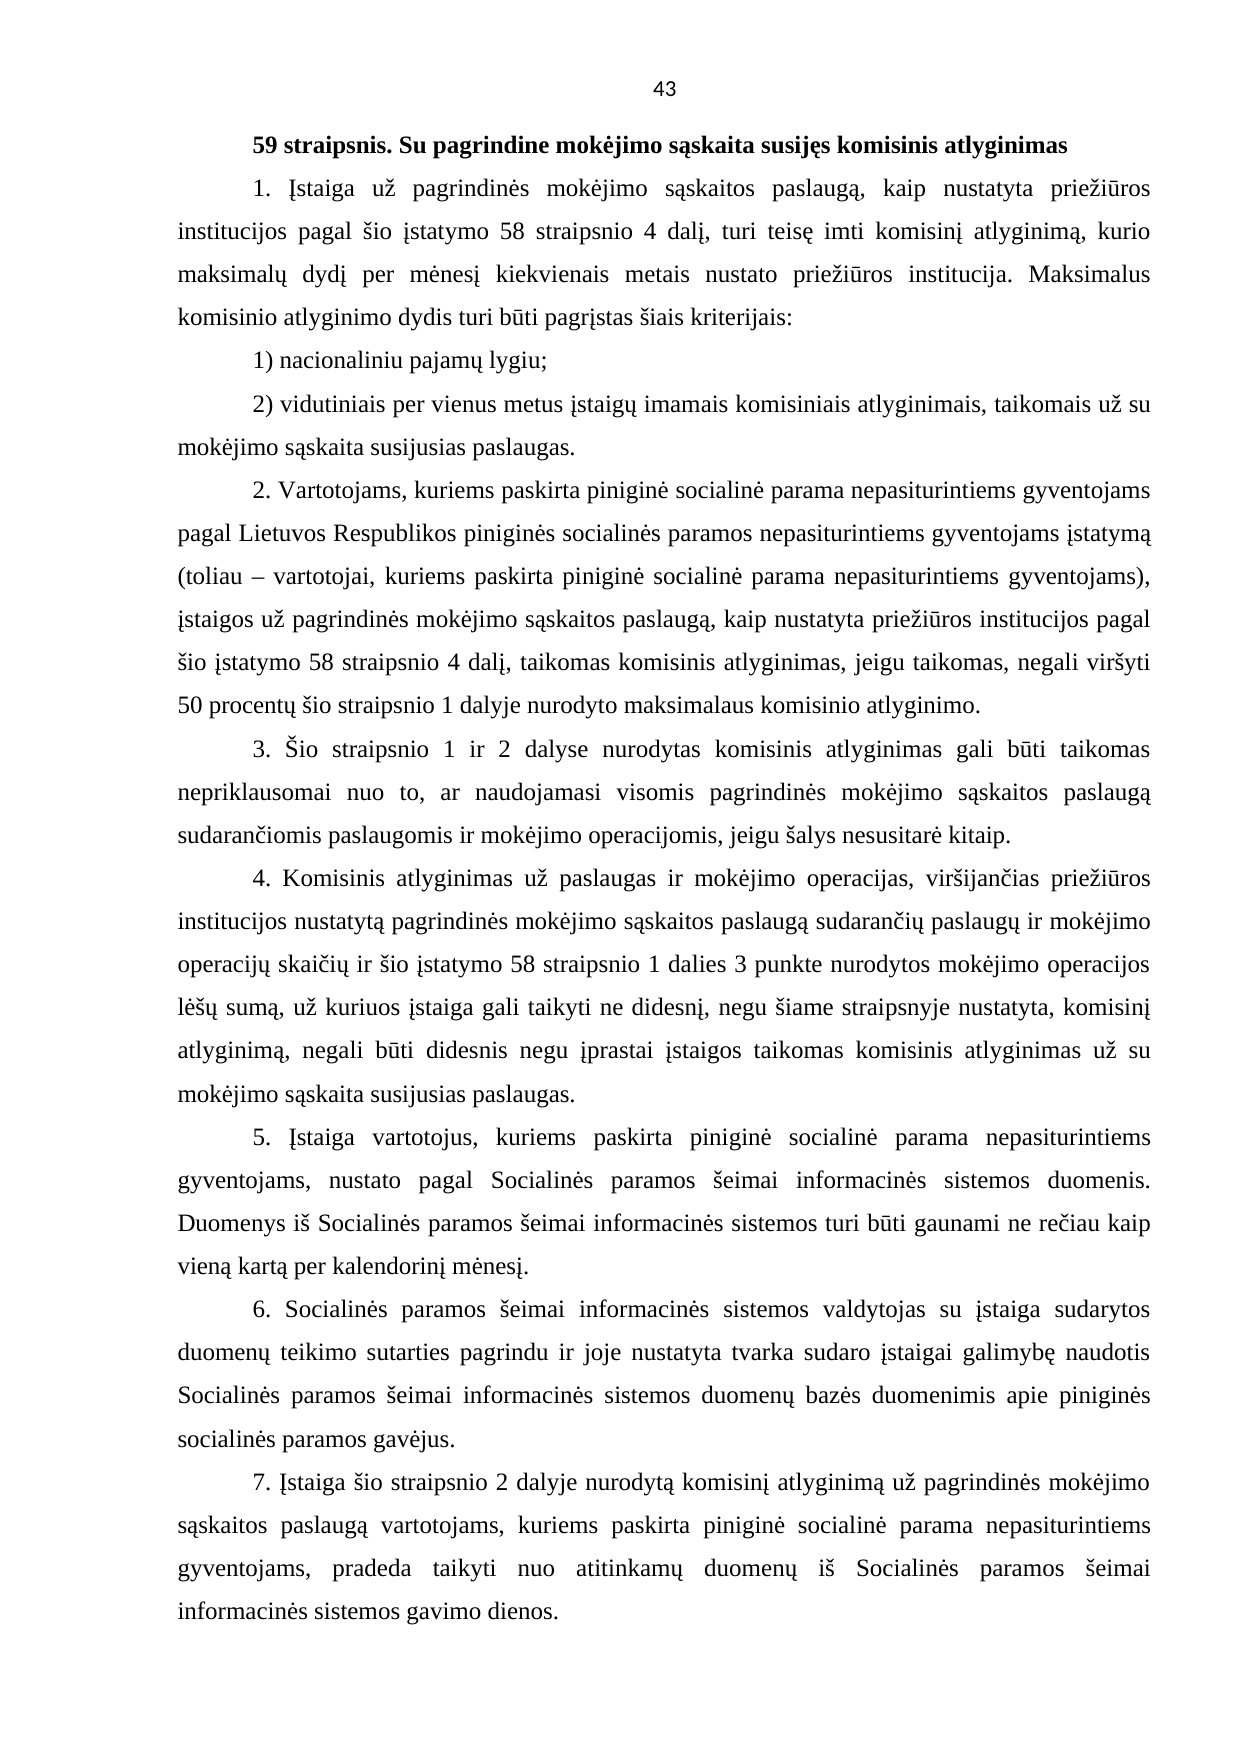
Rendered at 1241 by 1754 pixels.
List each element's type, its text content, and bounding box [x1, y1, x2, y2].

text 1) nacionaliniu pajamų lygiu; [177, 346, 1152, 374]
text 1. Įstaiga už pagrindinės mokėjimo sąskaitos paslaugą, kaip nustatyta priežiūros institucijos pagal šio įstatymo 58 straipsnio 4 dalį, turi teisę imti komisinį atlyginimą, kurio maksimalų dydį per mėnesį kiekvienais metais nustato priežiūros institucija. Maksimalus komisinio atlyginimo dydis turi būti pagrįstas šiais kriterijais: [177, 173, 1152, 331]
text 2) vidutiniais per vienus metus įstaigų imamais komisiniais atlyginimais, taikomais už su mokėjimo sąskaita susijusias paslaugas. [177, 389, 1152, 461]
text 5. Įstaiga vartotojus, kuriems paskirta piniginė socialinė parama nepasiturintiems gyventojams, nustato pagal Socialinės paramos šeimai informacinės sistemos duomenis. Duomenys iš Socialinės paramos šeimai informacinės sistemos turi būti gaunami ne rečiau kaip vieną kartą per kalendorinį mėnesį. [177, 1122, 1152, 1280]
text 59 straipsnis. Su pagrindine mokėjimo sąskaita susijęs komisinis atlyginimas [177, 130, 1152, 159]
text 4. Komisinis atlyginimas už paslaugas ir mokėjimo operacijas, viršijančias priežiūros institucijos nustatytą pagrindinės mokėjimo sąskaitos paslaugą sudarančių paslaugų ir mokėjimo operacijų skaičių ir šio įstatymo 58 straipsnio 1 dalies 3 punkte nurodytos mokėjimo operacijos lėšų sumą, už kuriuos įstaiga gali taikyti ne didesnį, negu šiame straipsnyje nustatyta, komisinį atlyginimą, negali būti didesnis negu įprastai įstaigos taikomas komisinis atlyginimas už su mokėjimo sąskaita susijusias paslaugas. [177, 863, 1152, 1107]
text 7. Įstaiga šio straipsnio 2 dalyje nurodytą komisinį atlyginimą už pagrindinės mokėjimo sąskaitos paslaugą vartotojams, kuriems paskirta piniginė socialinė parama nepasiturintiems gyventojams, pradeda taikyti nuo atitinkamų duomenų iš Socialinės paramos šeimai informacinės sistemos gavimo dienos. [177, 1467, 1152, 1625]
text 6. Socialinės paramos šeimai informacinės sistemos valdytojas su įstaiga sudarytos duomenų teikimo sutarties pagrindu ir joje nustatyta tvarka sudaro įstaigai galimybę naudotis Socialinės paramos šeimai informacinės sistemos duomenų bazės duomenimis apie piniginės socialinės paramos gavėjus. [177, 1294, 1152, 1452]
text 3. Šio straipsnio 1 ir 2 dalyse nurodytas komisinis atlyginimas gali būti taikomas nepriklausomai nuo to, ar naudojamasi visomis pagrindinės mokėjimo sąskaitos paslaugą sudarančiomis paslaugomis ir mokėjimo operacijomis, jeigu šalys nesusitarė kitaip. [177, 734, 1152, 849]
text 2. Vartotojams, kuriems paskirta piniginė socialinė parama nepasiturintiems gyventojams pagal Lietuvos Respublikos piniginės socialinės paramos nepasiturintiems gyventojams įstatymą (toliau – vartotojai, kuriems paskirta piniginė socialinė parama nepasiturintiems gyventojams), įstaigos už pagrindinės mokėjimo sąskaitos paslaugą, kaip nustatyta priežiūros institucijos pagal šio įstatymo 58 straipsnio 4 dalį, taikomas komisinis atlyginimas, jeigu taikomas, negali viršyti 50 procentų šio straipsnio 1 dalyje nurodyto maksimalaus komisinio atlyginimo. [177, 475, 1152, 719]
